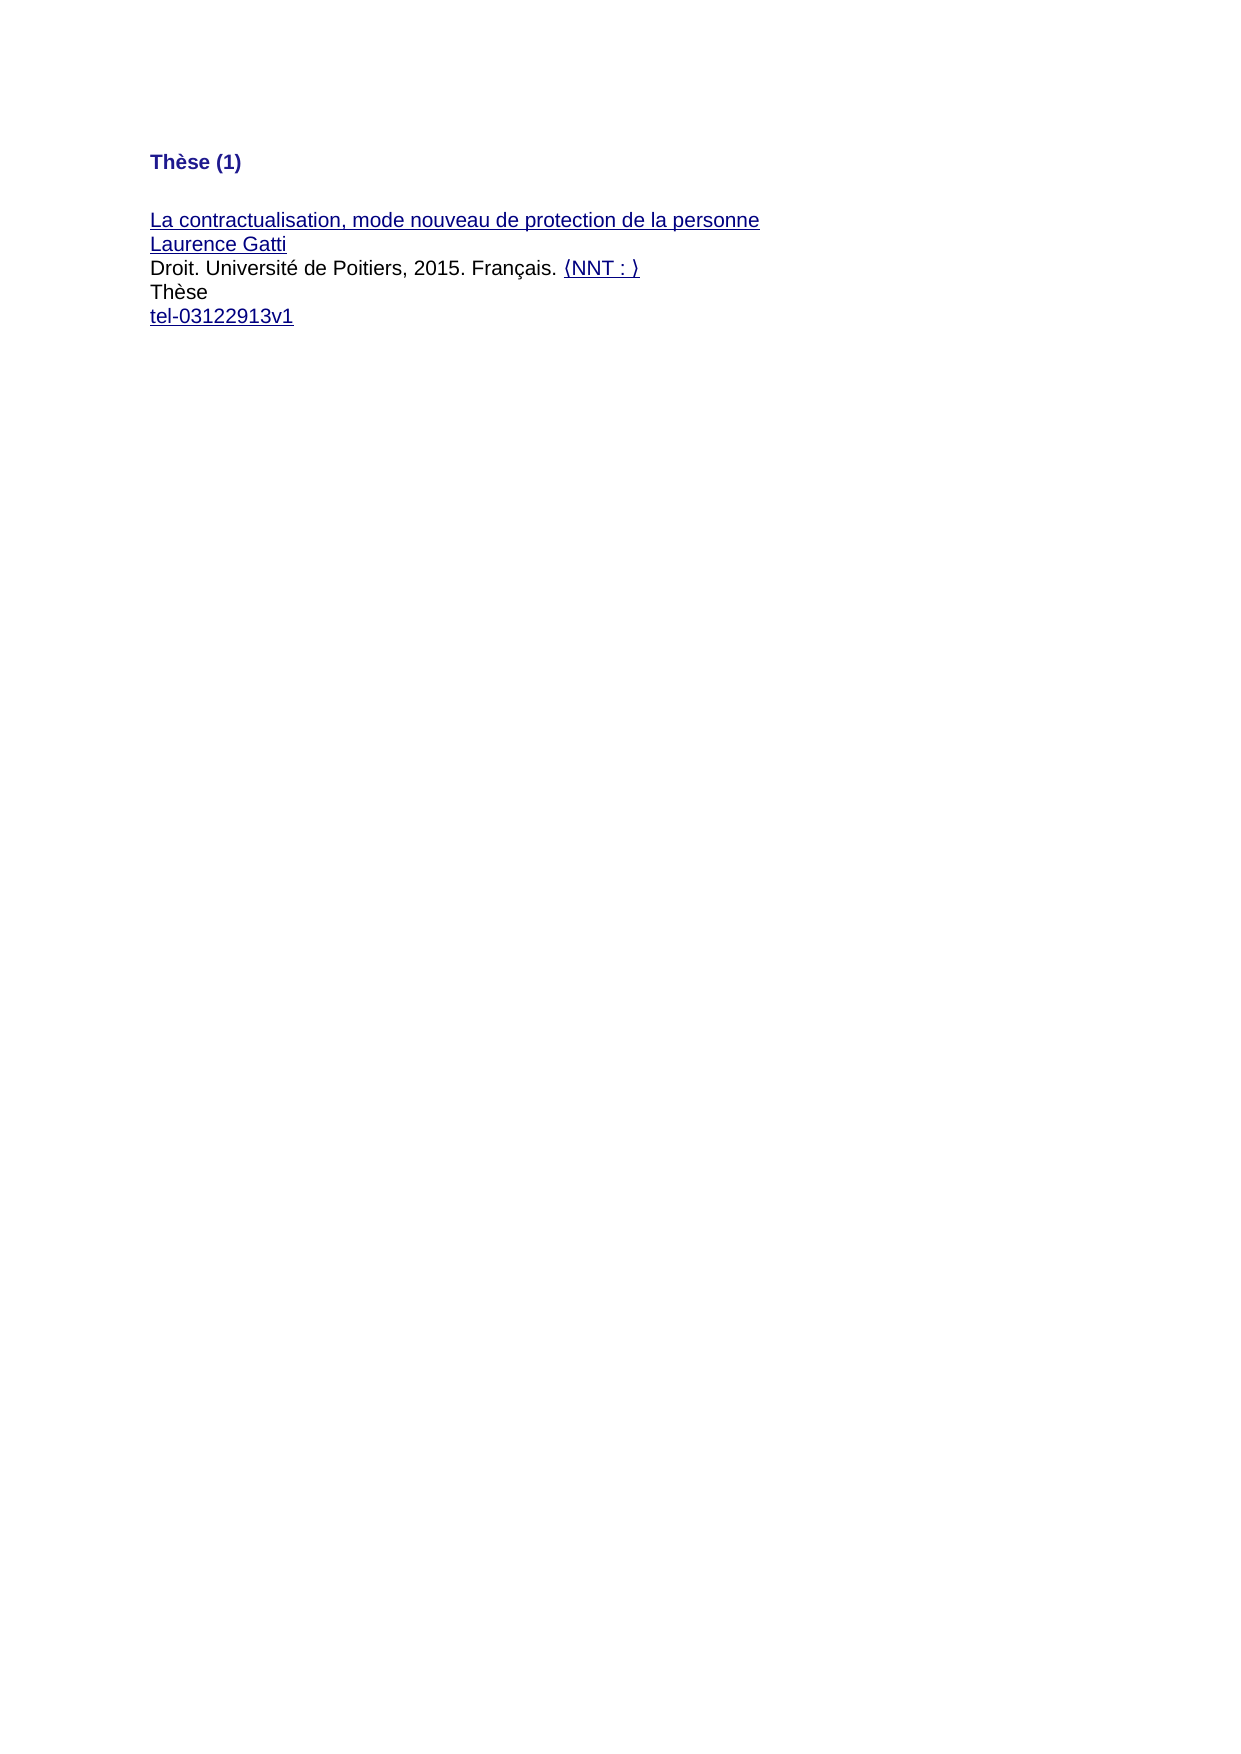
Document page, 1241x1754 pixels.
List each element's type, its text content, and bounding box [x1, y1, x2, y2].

subtitle Thèse (1) [150, 150, 1090, 174]
table_header La contractualisation, mode nouveau de protection de la personne Laurence Gatti Droit. Université de Poitiers, 2015. Français. ⟨NNT : ⟩ Thèse tel-03122913v1 [150, 208, 1090, 328]
